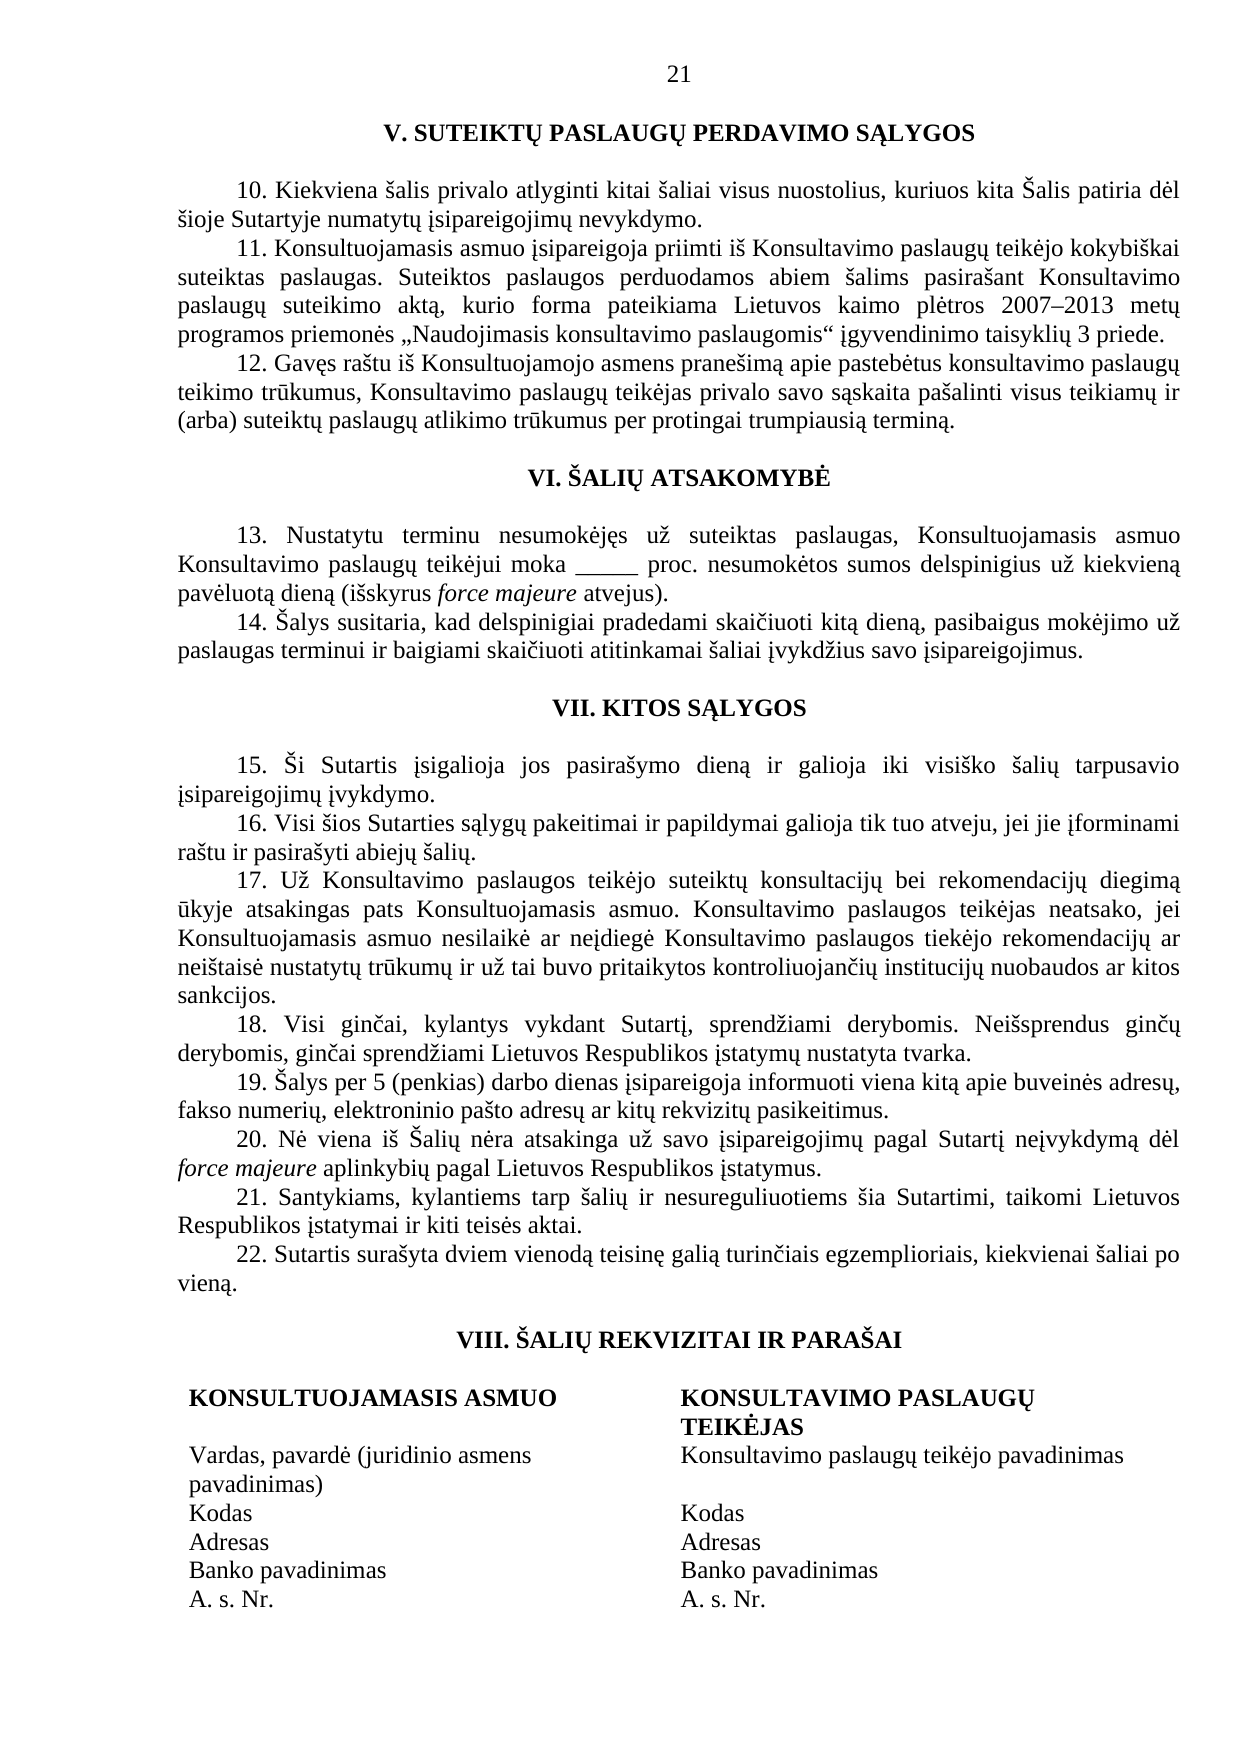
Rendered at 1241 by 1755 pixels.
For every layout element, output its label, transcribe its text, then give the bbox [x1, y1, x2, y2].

table_cell Konsultavimo paslaugų teikėjo pavadinimas [669, 1441, 1161, 1498]
table_cell A. s. Nr. [669, 1584, 1161, 1613]
text V. SUTEIKTŲ PASLAUGŲ PERDAVIMO SĄLYGOS [177, 118, 1181, 147]
text 11. Konsultuojamasis asmuo įsipareigoja priimti iš Konsultavimo paslaugų teikėjo kokybiškai suteiktas paslaugas. Suteiktos paslaugos perduodamos abiem šalims pasirašant Konsultavimo paslaugų suteikimo aktą, kurio forma pateikiama Lietuvos kaimo plėtros 2007–2013 metų programos priemonės „Naudojimasis konsultavimo paslaugomis“ įgyvendinimo taisyklių 3 priede. [177, 233, 1181, 348]
text 18. Visi ginčai, kylantys vykdant Sutartį, sprendžiami derybomis. Neišsprendus ginčų derybomis, ginčai sprendžiami Lietuvos Respublikos įstatymų nustatyta tvarka. [177, 1009, 1181, 1067]
text VI. ŠALIŲ ATSAKOMYBĖ [177, 463, 1181, 492]
text VIII. ŠALIŲ REKVIZITAI IR PARAŠAI [177, 1326, 1181, 1354]
text 14. Šalys susitaria, kad delspinigiai pradedami skaičiuoti kitą dieną, pasibaigus mokėjimo už paslaugas terminui ir baigiami skaičiuoti atitinkamai šaliai įvykdžius savo įsipareigojimus. [177, 607, 1181, 664]
text 15. Ši Sutartis įsigalioja jos pasirašymo dieną ir galioja iki visiško šalių tarpusavio įsipareigojimų įvykdymo. [177, 751, 1181, 808]
table_header KONSULTAVIMO PASLAUGŲ TEIKĖJAS [669, 1383, 1161, 1441]
text 22. Sutartis surašyta dviem vienodą teisinę galią turinčiais egzemplioriais, kiekvienai šaliai po vieną. [177, 1239, 1181, 1297]
table_cell Kodas [177, 1498, 669, 1527]
table_cell Banko pavadinimas [177, 1556, 669, 1584]
text 21. Santykiams, kylantiems tarp šalių ir nesureguliuotiems šia Sutartimi, taikomi Lietuvos Respublikos įstatymai ir kiti teisės aktai. [177, 1182, 1181, 1239]
text 12. Gavęs raštu iš Konsultuojamojo asmens pranešimą apie pastebėtus konsultavimo paslaugų teikimo trūkumus, Konsultavimo paslaugų teikėjas privalo savo sąskaita pašalinti visus teikiamų ir (arba) suteiktų paslaugų atlikimo trūkumus per protingai trumpiausią terminą. [177, 348, 1181, 434]
table_cell Vardas, pavardė (juridinio asmens pavadinimas) [177, 1441, 669, 1498]
text 10. Kiekviena šalis privalo atlyginti kitai šaliai visus nuostolius, kuriuos kita Šalis patiria dėl šioje Sutartyje numatytų įsipareigojimų nevykdymo. [177, 176, 1181, 233]
table_cell Banko pavadinimas [669, 1556, 1161, 1584]
text VII. KITOS SĄLYGOS [177, 693, 1181, 722]
text 13. Nustatytu terminu nesumokėjęs už suteiktas paslaugas, Konsultuojamasis asmuo Konsultavimo paslaugų teikėjui moka _____ proc. nesumokėtos sumos delspinigius už kiekvieną pavėluotą dieną (išskyrus force majeure atvejus). [177, 521, 1181, 607]
text 20. Nė viena iš Šalių nėra atsakinga už savo įsipareigojimų pagal Sutartį neįvykdymą dėl force majeure aplinkybių pagal Lietuvos Respublikos įstatymus. [177, 1124, 1181, 1182]
text 19. Šalys per 5 (penkias) darbo dienas įsipareigoja informuoti viena kitą apie buveinės adresų, fakso numerių, elektroninio pašto adresų ar kitų rekvizitų pasikeitimus. [177, 1067, 1181, 1124]
table_cell Adresas [669, 1527, 1161, 1556]
table_cell A. s. Nr. [177, 1584, 669, 1613]
table_header KONSULTUOJAMASIS ASMUO [177, 1383, 669, 1441]
table_cell Adresas [177, 1527, 669, 1556]
text 17. Už Konsultavimo paslaugos teikėjo suteiktų konsultacijų bei rekomendacijų diegimą ūkyje atsakingas pats Konsultuojamasis asmuo. Konsultavimo paslaugos teikėjas neatsako, jei Konsultuojamasis asmuo nesilaikė ar neįdiegė Konsultavimo paslaugos tiekėjo rekomendacijų ar neištaisė nustatytų trūkumų ir už tai buvo pritaikytos kontroliuojančių institucijų nuobaudos ar kitos sankcijos. [177, 866, 1181, 1009]
text 16. Visi šios Sutarties sąlygų pakeitimai ir papildymai galioja tik tuo atveju, jei jie įforminami raštu ir pasirašyti abiejų šalių. [177, 808, 1181, 866]
table_cell Kodas [669, 1498, 1161, 1527]
